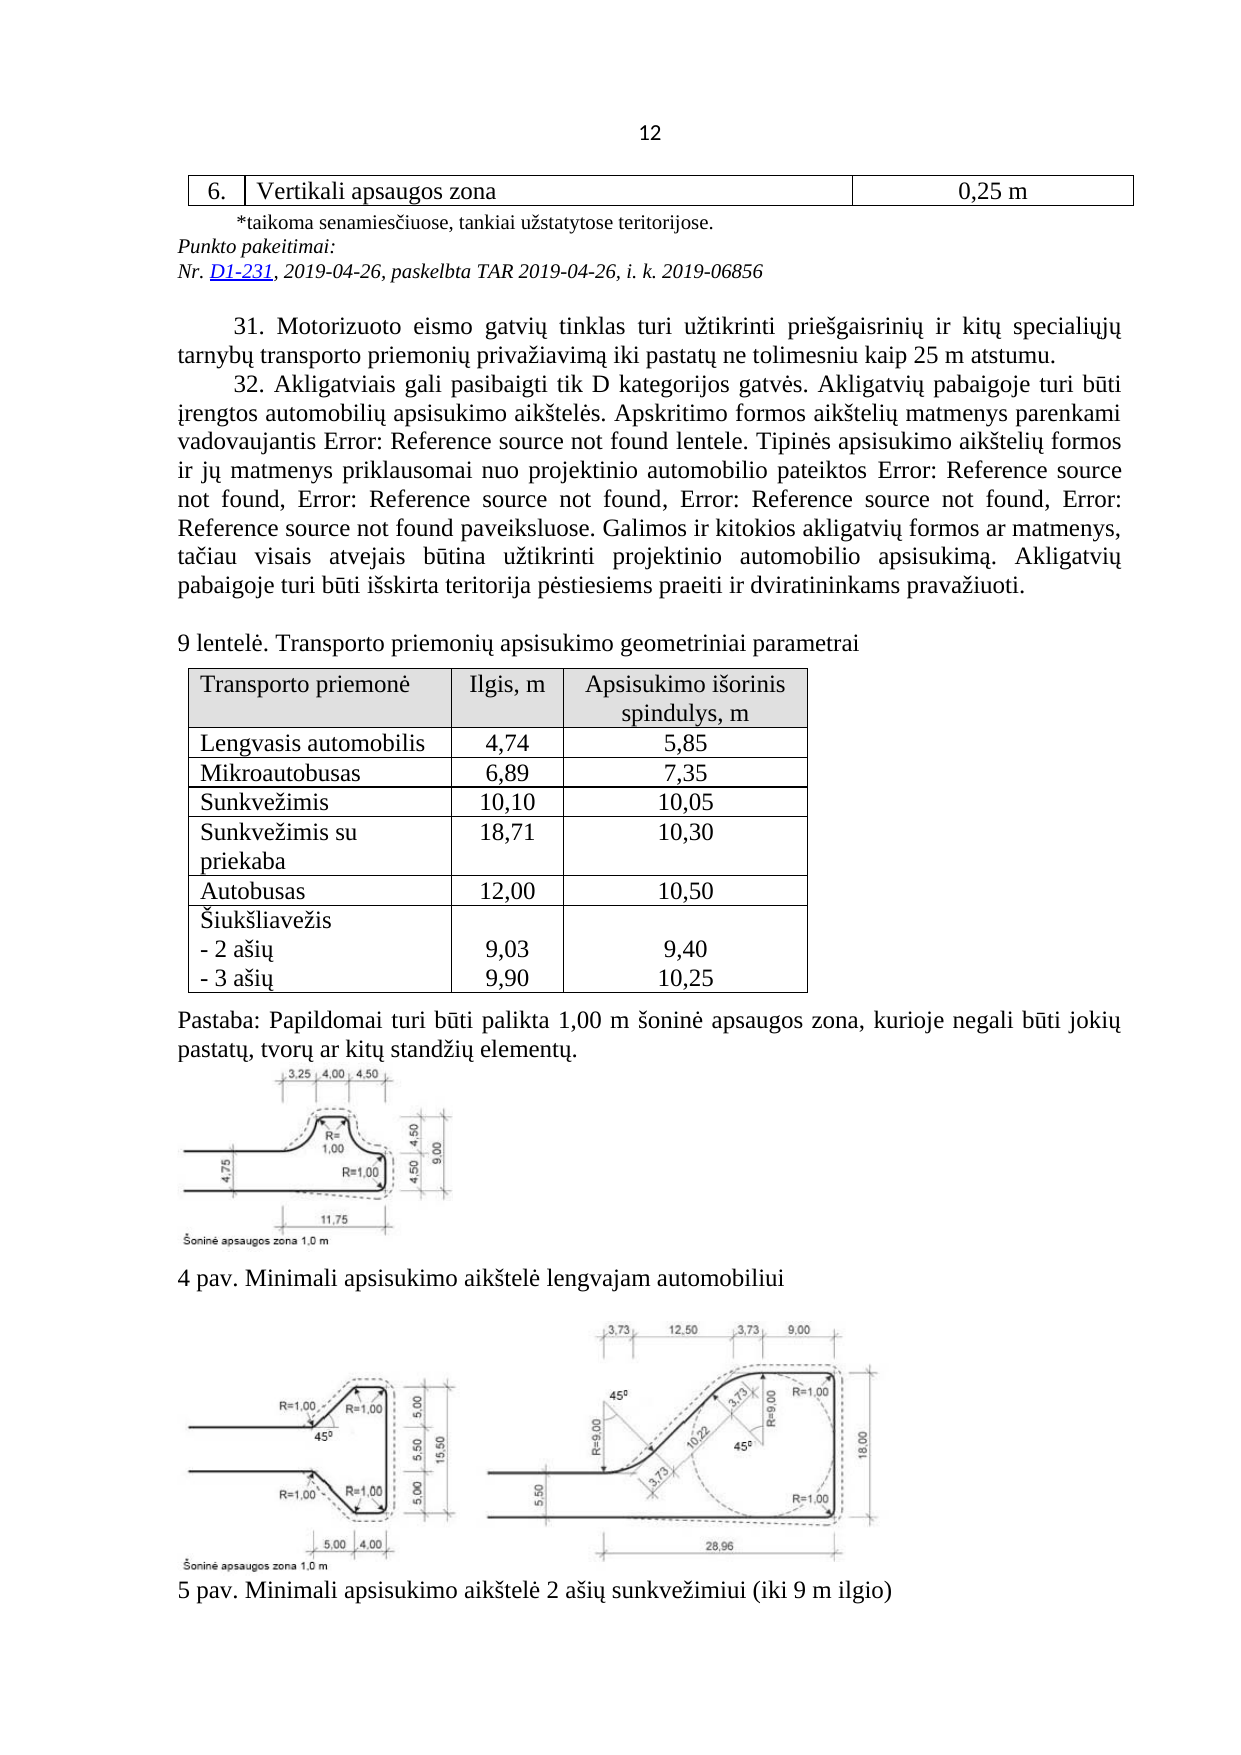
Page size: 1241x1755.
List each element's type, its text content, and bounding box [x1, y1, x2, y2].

table_cell 9,40 10,25 [564, 906, 807, 992]
table_cell 9,03 9,90 [452, 906, 563, 992]
table_cell 10,30 [564, 817, 807, 875]
table_cell Sunkvežimis su priekaba [189, 817, 451, 875]
table_cell 0,25 m [853, 176, 1133, 205]
table_cell Mikroautobusas [189, 758, 451, 786]
text Nr. D1-231, 2019-04-26, paskelbta TAR 2019-04-26, i. k. 2019-06856 [177, 258, 1122, 283]
table_header Transporto priemonė [189, 669, 451, 727]
table_cell 7,35 [564, 758, 807, 786]
text 31. Motorizuoto eismo gatvių tinklas turi užtikrinti priešgaisrinių ir kitų specialiųjų tarnybų transporto priemonių privažiavimą iki pastatų ne tolimesniu kaip 25 m atstumu. [177, 311, 1122, 369]
table_cell 10,10 [452, 788, 563, 816]
table_cell 6. [189, 176, 244, 205]
text Pastaba: Papildomai turi būti palikta 1,00 m šoninė apsaugos zona, kurioje negali būti jokių pastatų, tvorų ar kitų standžių elementų. [177, 1005, 1122, 1062]
table_cell 6,89 [452, 758, 563, 786]
table_header Apsisukimo išorinis spindulys, m [564, 669, 807, 727]
table_cell Šiukšliavežis - 2 ašių - 3 ašių [189, 906, 451, 992]
table_header Ilgis, m [452, 669, 563, 727]
text 5 pav. Minimali apsisukimo aikštelė 2 ašių sunkvežimiui (iki 9 m ilgio) [177, 1576, 1122, 1604]
text Punkto pakeitimai: [177, 234, 1122, 258]
table_cell 10,50 [564, 876, 807, 904]
table_cell 12,00 [452, 876, 563, 904]
text 4 pav. Minimali apsisukimo aikštelė lengvajam automobiliui [177, 1263, 1122, 1292]
table_cell Vertikali apsaugos zona [246, 176, 852, 205]
table_cell 10,05 [564, 788, 807, 816]
table_cell 18,71 [452, 817, 563, 875]
text 9 lentelė. Transporto priemonių apsisukimo geometriniai parametrai [177, 628, 1122, 656]
table_cell 4,74 [452, 728, 563, 757]
table_cell Lengvasis automobilis [189, 728, 451, 757]
table_cell Autobusas [189, 876, 451, 904]
table_cell 5,85 [564, 728, 807, 757]
text *taikoma senamiesčiuose, tankiai užstatytose teritorijose. [177, 206, 1122, 234]
table_cell Sunkvežimis [189, 788, 451, 816]
text 32. Akligatviais gali pasibaigti tik D kategorijos gatvės. Akligatvių pabaigoje turi būti įrengtos automobilių apsisukimo aikštelės. Apskritimo formos aikštelių matmenys parenkami vadovaujantis 9 lentele. Tipinės apsisukimo aikštelių formos ir jų matmenys priklausomai nuo projektinio automobilio pateiktos 4, 5, 6, 7 paveiksluose. Galimos ir kitokios akligatvių formos ar matmenys, tačiau visais atvejais būtina užtikrinti projektinio automobilio apsisukimą. Akligatvių pabaigoje turi būti išskirta teritorija pėstiesiems praeiti ir dviratininkams pravažiuoti. [177, 369, 1122, 599]
